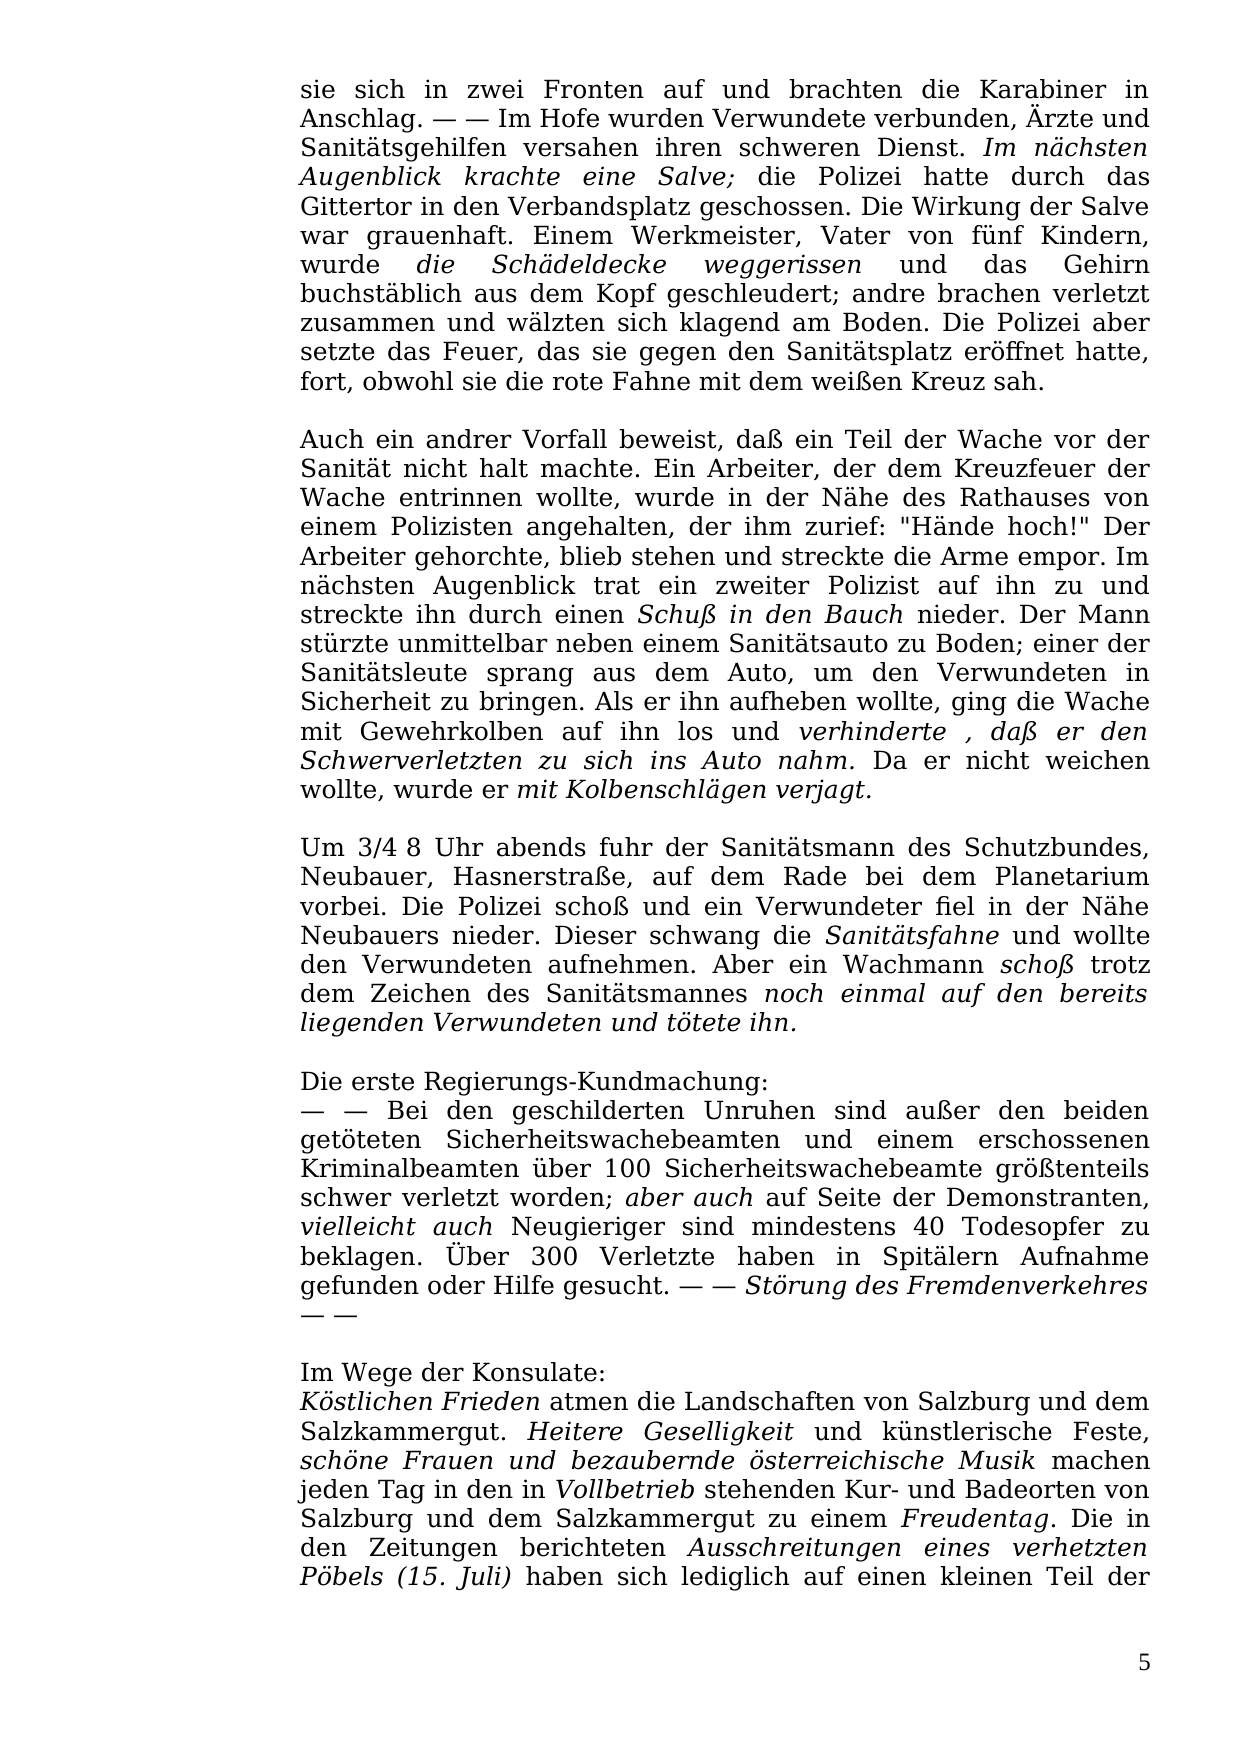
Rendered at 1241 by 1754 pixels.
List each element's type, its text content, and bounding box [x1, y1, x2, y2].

text — — Bei den geschilderten Unruhen sind außer den beiden getöteten Sicherheitswachebeamten und einem erschossenen Kriminalbeamten über 100 Sicherheitswachebeamte größtenteils schwer verletzt worden; aber auch auf Seite der Demonstranten, vielleicht auch Neugieriger sind mindestens 40 Todesopfer zu beklagen. Über 300 Verletzte haben in Spitälern Aufnahme gefunden oder Hilfe gesucht. — — Störung des Fremdenverkehres — — [300, 1096, 1151, 1329]
text Köstlichen Frieden atmen die Landschaften von Salzburg und dem Salzkammergut. Heitere Geselligkeit und künstlerische Feste, schöne Frauen und bezaubernde österreichische Musik machen jeden Tag in den in Vollbetrieb stehenden Kur- und Badeorten von Salzburg und dem Salzkammergut zu einem Freudentag. Die in den Zeitungen berichteten Ausschreitungen eines verhetzten Pöbels (15. Juli) haben sich lediglich auf einen kleinen Teil der [300, 1387, 1151, 1592]
text sie sich in zwei Fronten auf und brachten die Karabiner in Anschlag. — — Im Hofe wurden Verwundete verbunden, Ärzte und Sanitätsgehilfen versahen ihren schweren Dienst. Im nächsten Augenblick krachte eine Salve; die Polizei hatte durch das Gittertor in den Verbandsplatz geschossen. Die Wirkung der Salve war grauenhaft. Einem Werkmeister, Vater von fünf Kindern, wurde die Schädeldecke weggerissen und das Gehirn buchstäblich aus dem Kopf geschleudert; andre brachen verletzt zusammen und wälzten sich klagend am Boden. Die Polizei aber setzte das Feuer, das sie gegen den Sanitätsplatz eröffnet hatte, fort, obwohl sie die rote Fahne mit dem weißen Kreuz sah. [300, 75, 1151, 396]
text Auch ein andrer Vorfall beweist, daß ein Teil der Wache vor der Sanität nicht halt machte. Ein Arbeiter, der dem Kreuzfeuer der Wache entrinnen wollte, wurde in der Nähe des Rathauses von einem Polizisten angehalten, der ihm zurief: "Hände hoch!" Der Arbeiter gehorchte, blieb stehen und streckte die Arme empor. Im nächsten Augenblick trat ein zweiter Polizist auf ihn zu und streckte ihn durch einen Schuß in den Bauch nieder. Der Mann stürzte unmittelbar neben einem Sanitätsauto zu Boden; einer der Sanitätsleute sprang aus dem Auto, um den Verwundeten in Sicherheit zu bringen. Als er ihn aufheben wollte, ging die Wache mit Gewehrkolben auf ihn los und verhinderte , daß er den Schwerverletzten zu sich ins Auto nahm. Da er nicht weichen wollte, wurde er mit Kolbenschlägen verjagt. [300, 425, 1151, 804]
text Um 3/4 8 Uhr abends fuhr der Sanitätsmann des Schutzbundes, Neubauer, Hasnerstraße, auf dem Rade bei dem Planetarium vorbei. Die Polizei schoß und ein Verwundeter fiel in der Nähe Neubauers nieder. Dieser schwang die Sanitätsfahne und wollte den Verwundeten aufnehmen. Aber ein Wachmann schoß trotz dem Zeichen des Sanitätsmannes noch einmal auf den bereits liegenden Verwundeten und tötete ihn. [300, 833, 1151, 1037]
text Die erste Regierungs-Kundmachung: [300, 1067, 1151, 1096]
text Im Wege der Konsulate: [300, 1358, 1151, 1387]
